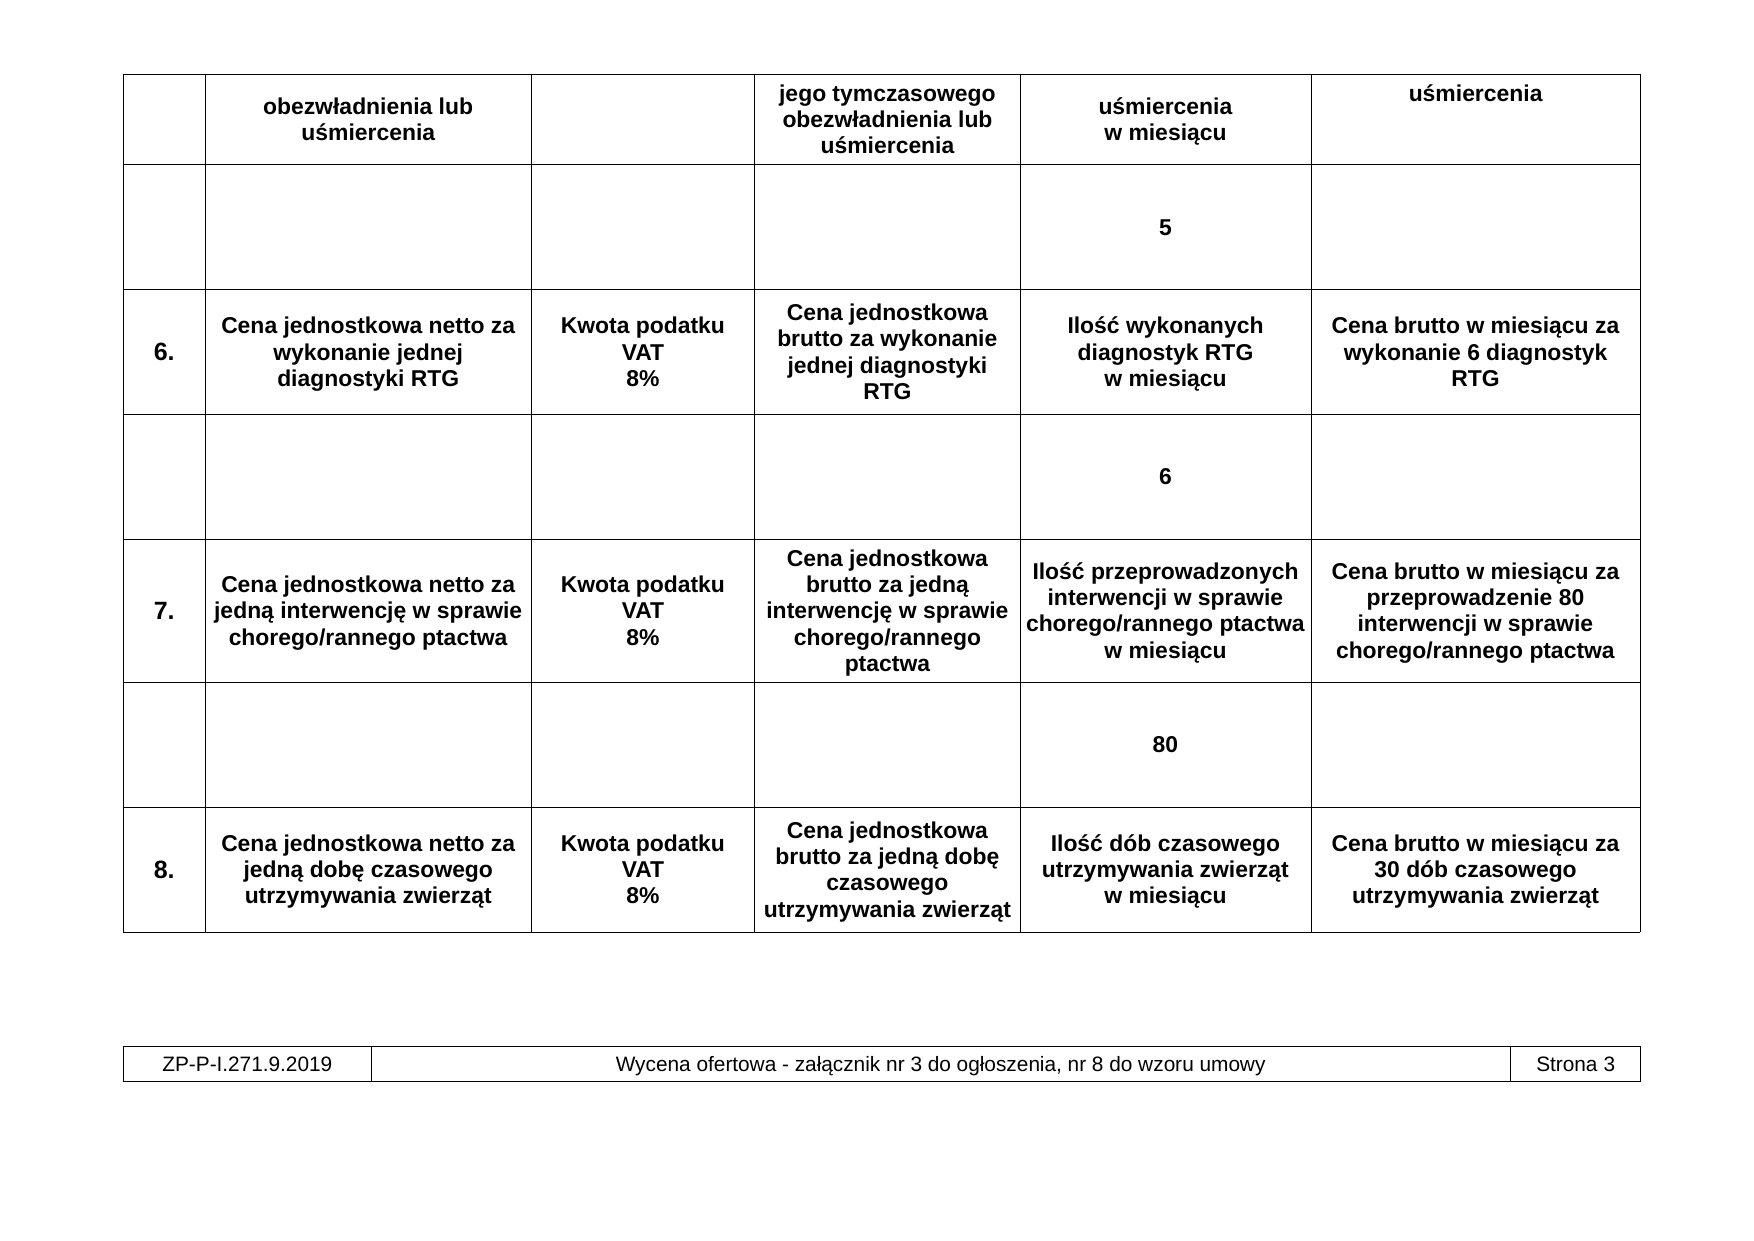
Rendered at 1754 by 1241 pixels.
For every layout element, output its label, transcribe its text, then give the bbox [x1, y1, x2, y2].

table_cell Cena jednostkowa netto za jedną interwencję w sprawie chorego/rannego ptactwa [206, 540, 531, 682]
table_cell obezwładnienia lub uśmiercenia [206, 75, 531, 164]
table_cell 5 [1021, 165, 1311, 289]
table_cell [206, 165, 531, 289]
table_cell jego tymczasowego obezwładnienia lub uśmiercenia [755, 75, 1020, 164]
table_cell Cena jednostkowa brutto za jedną dobę czasowego utrzymywania zwierząt [755, 808, 1020, 932]
table_cell Kwota podatku VAT 8% [532, 808, 754, 932]
table_cell [124, 165, 205, 289]
table_cell 6 [1021, 415, 1311, 539]
table_cell 7. [124, 540, 205, 682]
table_cell [532, 683, 754, 807]
table_cell Ilość przeprowadzonych interwencji w sprawie chorego/rannego ptactwa w miesiącu [1021, 540, 1311, 682]
table_cell Cena brutto w miesiącu za przeprowadzenie 80 interwencji w sprawie chorego/rannego ptactwa [1312, 540, 1640, 682]
table_cell [124, 415, 205, 539]
table_cell [124, 75, 205, 164]
table_cell Cena brutto w miesiącu za wykonanie 6 diagnostyk RTG [1312, 290, 1640, 414]
table_cell uśmiercenia [1312, 75, 1640, 164]
table_cell [532, 75, 754, 164]
table_cell [1312, 683, 1640, 807]
table_cell Kwota podatku VAT 8% [532, 290, 754, 414]
table_cell [1312, 165, 1640, 289]
table_cell Kwota podatku VAT 8% [532, 540, 754, 682]
table_cell Ilość wykonanych diagnostyk RTG w miesiącu [1021, 290, 1311, 414]
table_cell [206, 683, 531, 807]
table_cell [1312, 415, 1640, 539]
table_cell Cena jednostkowa netto za wykonanie jednej diagnostyki RTG [206, 290, 531, 414]
table_cell 8. [124, 808, 205, 932]
table_cell [755, 415, 1020, 539]
table_cell [124, 683, 205, 807]
table_cell Cena jednostkowa netto za jedną dobę czasowego utrzymywania zwierząt [206, 808, 531, 932]
table_cell [532, 165, 754, 289]
table_cell Cena brutto w miesiącu za 30 dób czasowego utrzymywania zwierząt [1312, 808, 1640, 932]
table_cell [755, 683, 1020, 807]
table_cell Ilość dób czasowego utrzymywania zwierząt w miesiącu [1021, 808, 1311, 932]
table_cell Cena jednostkowa brutto za wykonanie jednej diagnostyki RTG [755, 290, 1020, 414]
table_cell 6. [124, 290, 205, 414]
table_cell 80 [1021, 683, 1311, 807]
table_cell Cena jednostkowa brutto za jedną interwencję w sprawie chorego/rannego ptactwa [755, 540, 1020, 682]
table_cell uśmiercenia w miesiącu [1021, 75, 1311, 164]
table_cell [206, 415, 531, 539]
table_cell [532, 415, 754, 539]
table_cell [755, 165, 1020, 289]
